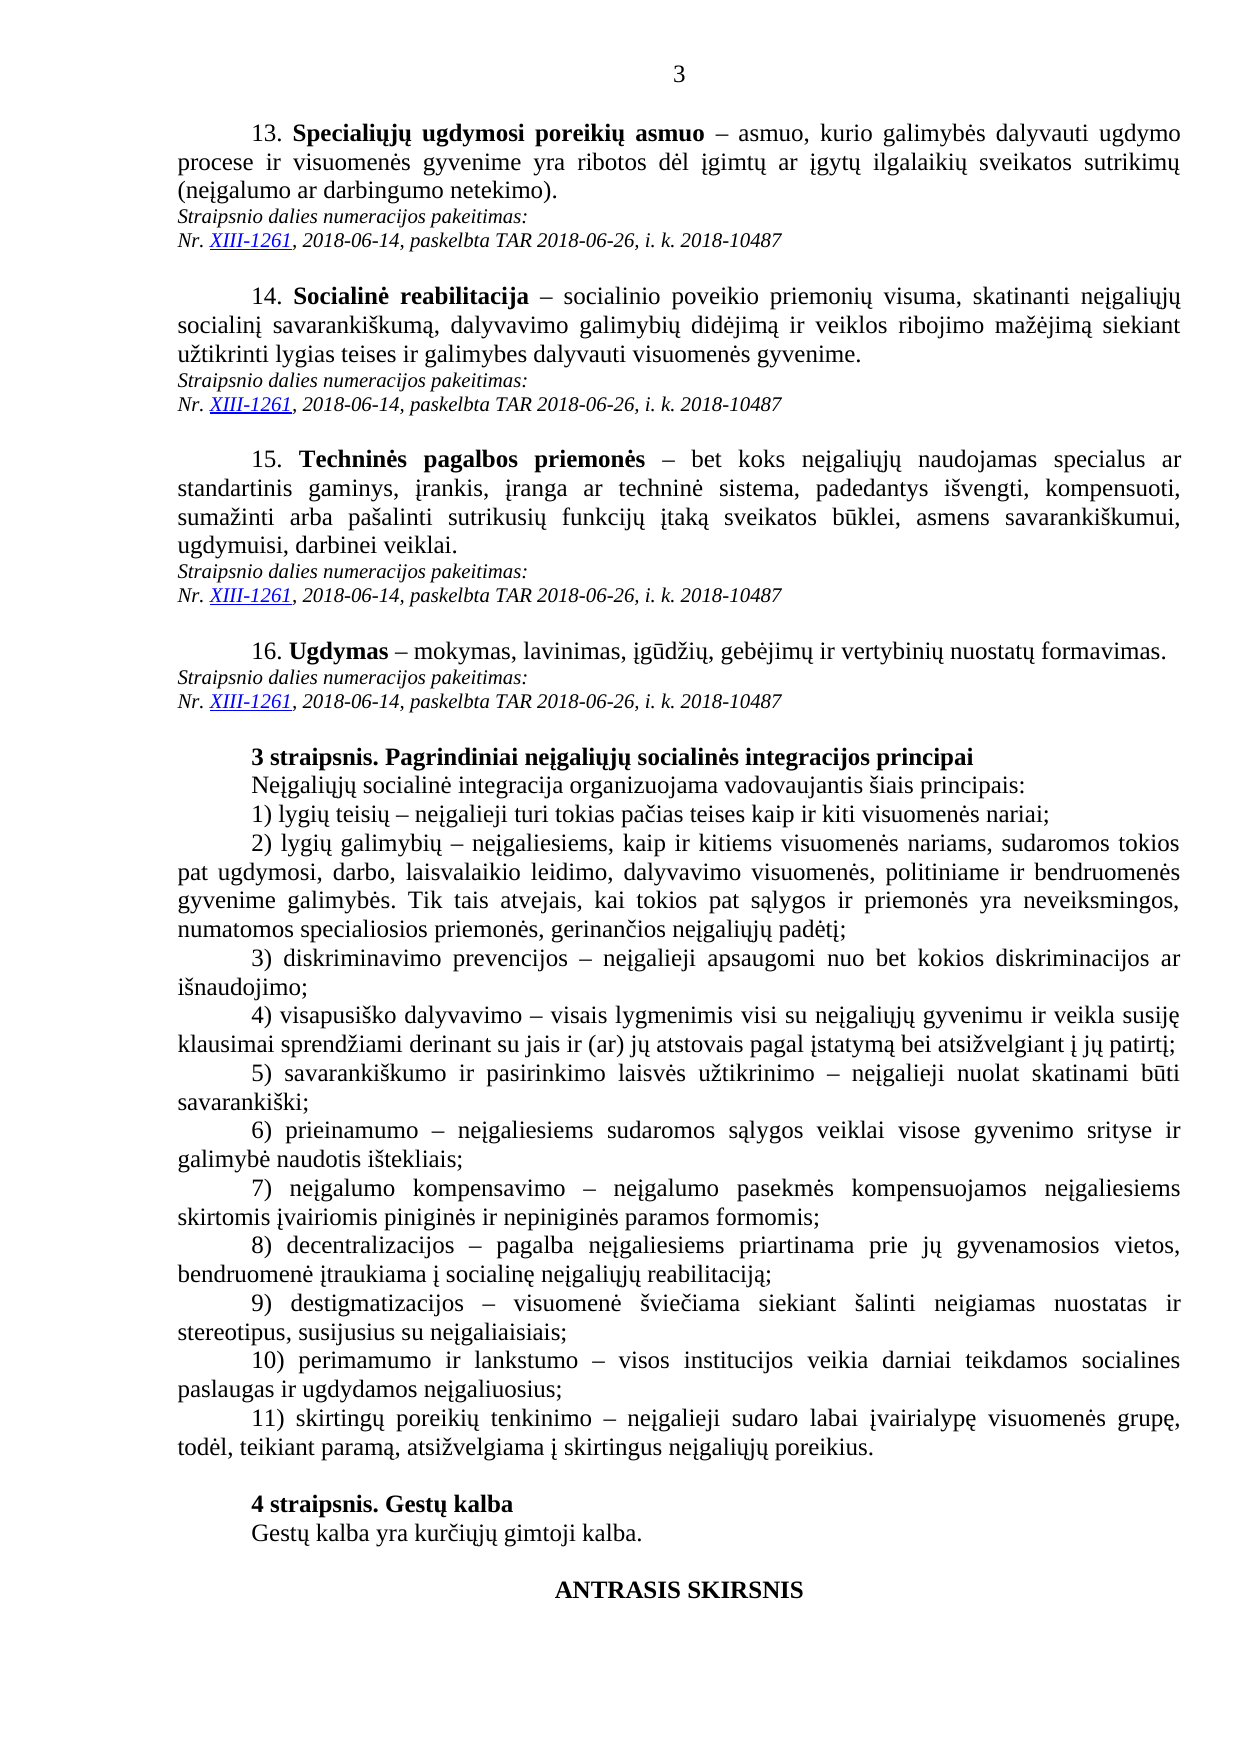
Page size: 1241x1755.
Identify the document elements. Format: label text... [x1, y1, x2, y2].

text Straipsnio dalies numeracijos pakeitimas: [177, 559, 1181, 583]
text 3 straipsnis. Pagrindiniai neįgaliųjų socialinės integracijos principai [177, 742, 1181, 771]
text 6) prieinamumo – neįgaliesiems sudaromos sąlygos veiklai visose gyvenimo srityse ir galimybė naudotis ištekliais; [177, 1116, 1181, 1173]
text 10) perimamumo ir lankstumo – visos institucijos veikia darniai teikdamos socialines paslaugas ir ugdydamos neįgaliuosius; [177, 1346, 1181, 1403]
text Straipsnio dalies numeracijos pakeitimas: [177, 665, 1181, 689]
text 5) savarankiškumo ir pasirinkimo laisvės užtikrinimo – neįgalieji nuolat skatinami būti savarankiški; [177, 1058, 1181, 1116]
text 4 straipsnis. Gestų kalba [177, 1489, 1181, 1518]
text 13. Specialiųjų ugdymosi poreikių asmuo – asmuo, kurio galimybės dalyvauti ugdymo procese ir visuomenės gyvenime yra ribotos dėl įgimtų ar įgytų ilgalaikių sveikatos sutrikimų (neįgalumo ar darbingumo netekimo). [177, 118, 1181, 204]
text Nr. XIII-1261, 2018-06-14, paskelbta TAR 2018-06-26, i. k. 2018-10487 [177, 689, 1181, 713]
text 11) skirtingų poreikių tenkinimo – neįgalieji sudaro labai įvairialypę visuomenės grupę, todėl, teikiant paramą, atsižvelgiama į skirtingus neįgaliųjų poreikius. [177, 1403, 1181, 1461]
text 1) lygių teisių – neįgalieji turi tokias pačias teises kaip ir kiti visuomenės nariai; [177, 799, 1181, 828]
text 3) diskriminavimo prevencijos – neįgalieji apsaugomi nuo bet kokios diskriminacijos ar išnaudojimo; [177, 943, 1181, 1001]
text Straipsnio dalies numeracijos pakeitimas: [177, 367, 1181, 392]
text 4) visapusiško dalyvavimo – visais lygmenimis visi su neįgaliųjų gyvenimu ir veikla susiję klausimai sprendžiami derinant su jais ir (ar) jų atstovais pagal įstatymą bei atsižvelgiant į jų patirtį; [177, 1001, 1181, 1058]
text 8) decentralizacijos – pagalba neįgaliesiems priartinama prie jų gyvenamosios vietos, bendruomenė įtraukiama į socialinę neįgaliųjų reabilitaciją; [177, 1231, 1181, 1288]
text Nr. XIII-1261, 2018-06-14, paskelbta TAR 2018-06-26, i. k. 2018-10487 [177, 583, 1181, 607]
text Neįgaliųjų socialinė integracija organizuojama vadovaujantis šiais principais: [177, 771, 1181, 799]
text Gestų kalba yra kurčiųjų gimtoji kalba. [177, 1518, 1181, 1547]
text 7) neįgalumo kompensavimo – neįgalumo pasekmės kompensuojamos neįgaliesiems skirtomis įvairiomis piniginės ir nepiniginės paramos formomis; [177, 1173, 1181, 1231]
text Nr. XIII-1261, 2018-06-14, paskelbta TAR 2018-06-26, i. k. 2018-10487 [177, 228, 1181, 252]
text 14. Socialinė reabilitacija – socialinio poveikio priemonių visuma, skatinanti neįgaliųjų socialinį savarankiškumą, dalyvavimo galimybių didėjimą ir veiklos ribojimo mažėjimą siekiant užtikrinti lygias teises ir galimybes dalyvauti visuomenės gyvenime. [177, 281, 1181, 367]
text Nr. XIII-1261, 2018-06-14, paskelbta TAR 2018-06-26, i. k. 2018-10487 [177, 392, 1181, 416]
text 9) destigmatizacijos – visuomenė šviečiama siekiant šalinti neigiamas nuostatas ir stereotipus, susijusius su neįgaliaisiais; [177, 1288, 1181, 1346]
text ANTRASIS SKIRSNIS [177, 1576, 1181, 1604]
text Straipsnio dalies numeracijos pakeitimas: [177, 204, 1181, 228]
text 2) lygių galimybių – neįgaliesiems, kaip ir kitiems visuomenės nariams, sudaromos tokios pat ugdymosi, darbo, laisvalaikio leidimo, dalyvavimo visuomenės, politiniame ir bendruomenės gyvenime galimybės. Tik tais atvejais, kai tokios pat sąlygos ir priemonės yra neveiksmingos, numatomos specialiosios priemonės, gerinančios neįgaliųjų padėtį; [177, 828, 1181, 943]
text 16. Ugdymas – mokymas, lavinimas, įgūdžių, gebėjimų ir vertybinių nuostatų formavimas. [177, 636, 1181, 665]
text 15. Techninės pagalbos priemonės – bet koks neįgaliųjų naudojamas specialus ar standartinis gaminys, įrankis, įranga ar techninė sistema, padedantys išvengti, kompensuoti, sumažinti arba pašalinti sutrikusių funkcijų įtaką sveikatos būklei, asmens savarankiškumui, ugdymuisi, darbinei veiklai. [177, 444, 1181, 559]
